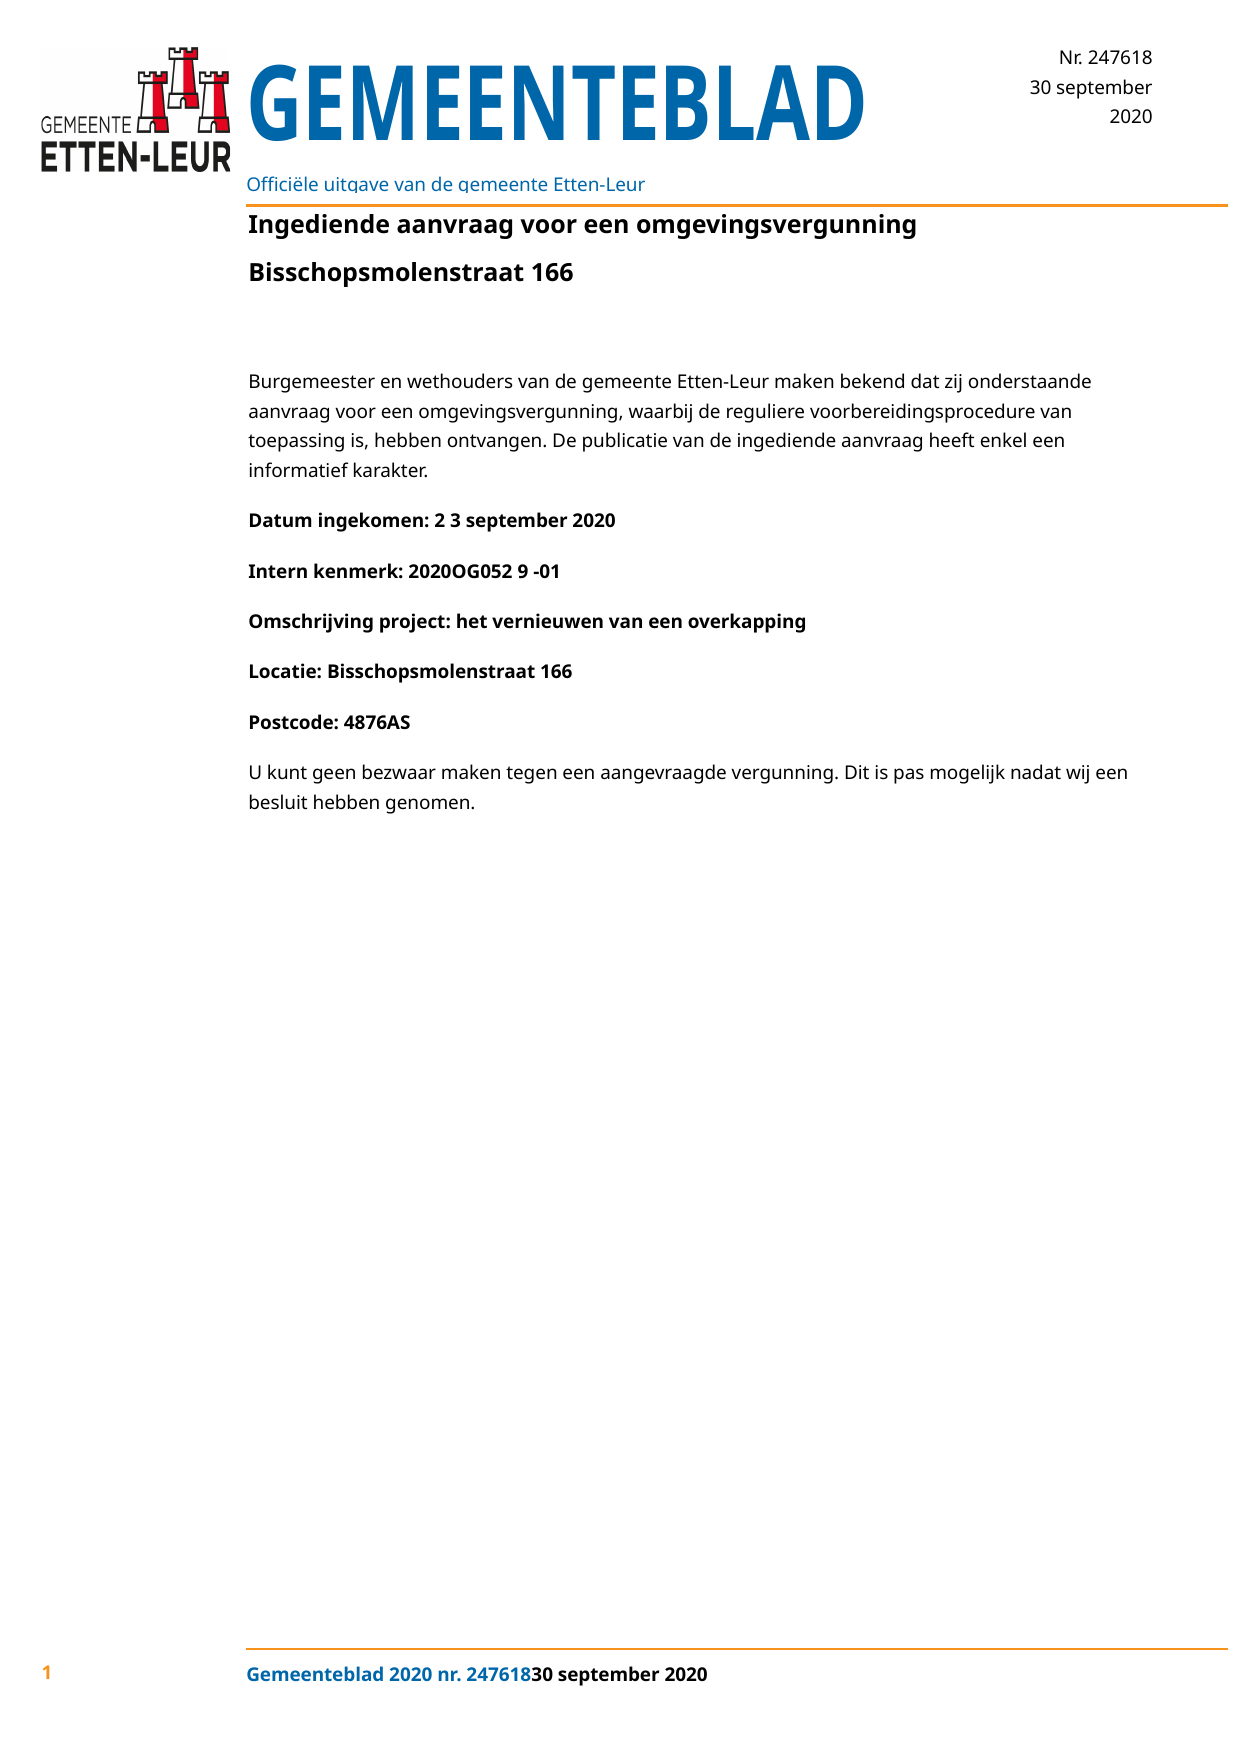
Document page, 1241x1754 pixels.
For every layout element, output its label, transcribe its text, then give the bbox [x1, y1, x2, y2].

text Burgemeester en wethouders van de gemeente Etten-Leur maken bekend dat zij onderstaande aanvraag voor een omgevingsvergunning, waarbij de reguliere voorbereidingsprocedure van toepassing is, hebben ontvangen. De publicatie van de ingediende aanvraag heeft enkel een informatief karakter. [248, 368, 1152, 483]
picture [41, 47, 231, 172]
text Postcode: 4876AS [248, 709, 1152, 735]
text Intern kenmerk: 2020OG052 9 -01 [248, 558, 1152, 584]
text Datum ingekomen: 2 3 september 2020 [248, 507, 1152, 533]
text Locatie: Bisschopsmolenstraat 166 [248, 659, 1152, 684]
text Ingediende aanvraag voor een omgevingsvergunning Bisschopsmolenstraat 166 [248, 207, 1152, 288]
text U kunt geen bezwaar maken tegen een aangevraagde vergunning. Dit is pas mogelijk nadat wij een besluit hebben genomen. [248, 759, 1152, 815]
text Omschrijving project: het vernieuwen van een overkapping [248, 608, 1152, 634]
